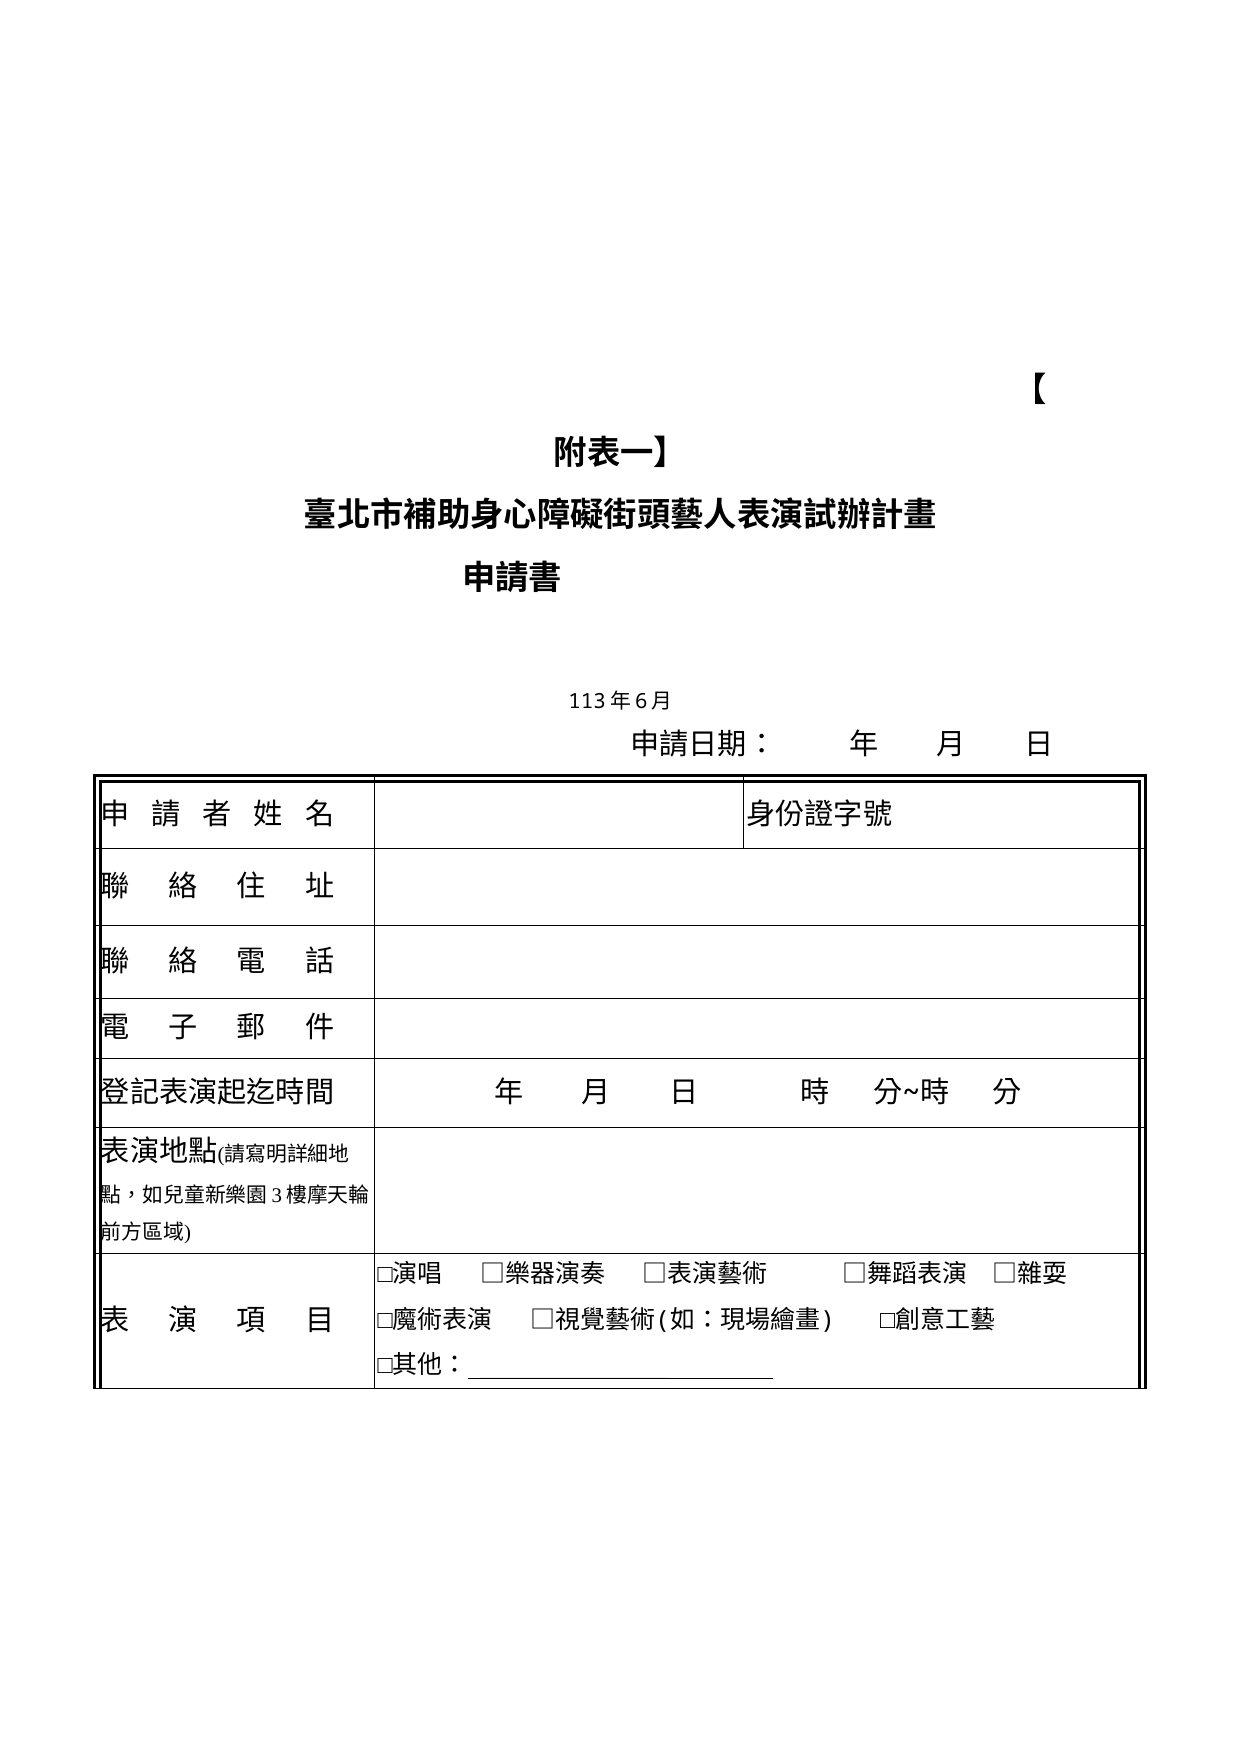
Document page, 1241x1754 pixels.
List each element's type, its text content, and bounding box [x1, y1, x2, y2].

table_cell [375, 849, 1138, 925]
text 【附表一】 [187, 346, 1053, 471]
table_cell □演唱 □樂器演奏 □表演藝術 □舞蹈表演 □雜耍 □魔術表演 □視覺藝術(如：現場繪畫) □創意工藝 □其他： _________________________ [375, 1254, 1138, 1388]
table_cell 表演地點(請寫明詳細地點，如兒童新樂園3樓摩天輪前方區域) [102, 1128, 374, 1253]
table_cell 聯絡電話 [102, 926, 374, 998]
table_cell [375, 999, 1138, 1058]
table_cell 聯絡住址 [102, 849, 374, 925]
table_cell 電子郵件 [102, 999, 374, 1058]
text 113年6月 [187, 596, 1053, 721]
text 申請日期： 年 月 日 [187, 721, 1053, 763]
table_cell 登記表演起迄時間 [102, 1059, 374, 1127]
table_cell 表演項目 [102, 1254, 374, 1388]
text 申請書 [187, 533, 1053, 596]
table_cell [375, 1128, 1138, 1253]
text 臺北市補助身心障礙街頭藝人表演試辦計畫 [187, 471, 1053, 533]
table_header 身份證字號 [744, 777, 1142, 848]
table_header [375, 783, 743, 848]
table_cell 年 月 日 時 分~時 分 [375, 1059, 1138, 1127]
table_cell [375, 926, 1138, 998]
table_header 申請者姓名 [98, 777, 374, 848]
